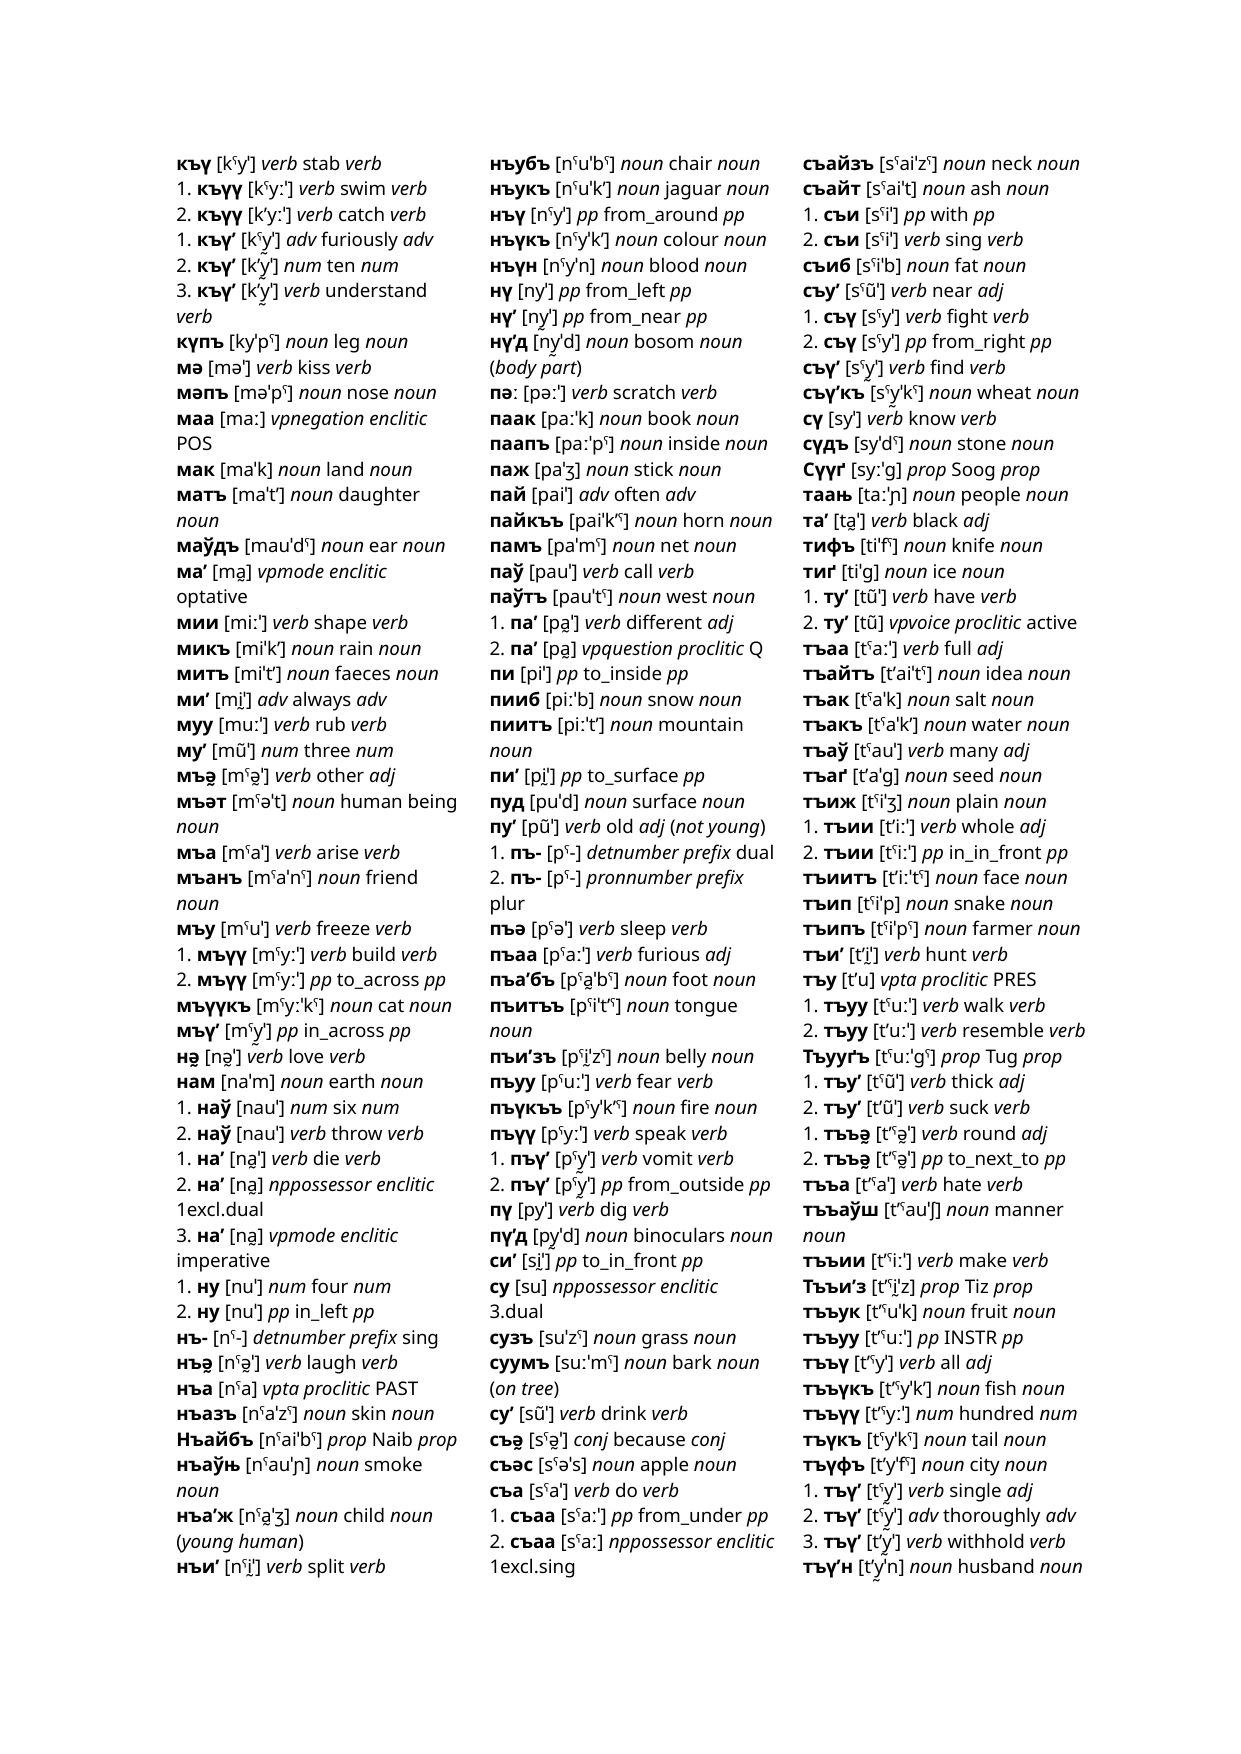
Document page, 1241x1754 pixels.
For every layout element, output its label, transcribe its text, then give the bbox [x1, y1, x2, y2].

text тъиитъ [tʼiːˈtˤ] noun face noun [803, 864, 1090, 890]
text паў [pauˈ] verb call verb [489, 558, 777, 584]
text съү’ [sˤy̰ˈ] verb find verb [803, 354, 1090, 380]
text су [su] nppossessor enclitic 3.dual [489, 1273, 777, 1324]
text 2. мъүү [mˤyːˈ] pp to_across pp [176, 967, 463, 992]
text пү’д [py̰ˈd] noun binoculars noun [489, 1222, 777, 1247]
text памъ [paˈmˤ] noun net noun [489, 533, 777, 558]
text 1. съи [sˤiˈ] pp with pp [803, 201, 1090, 227]
text тъипъ [tˤiˈpˤ] noun farmer noun [803, 916, 1090, 941]
text тифъ [tiˈfˤ] noun knife noun [803, 533, 1090, 558]
text тиґ [tiˈɡ] noun ice noun [803, 558, 1090, 584]
text 2. на’ [na̰] nppossessor enclitic 1excl.dual [176, 1171, 463, 1222]
text мак [maˈk] noun land noun [176, 456, 463, 482]
text паж [paˈʒ] noun stick noun [489, 456, 777, 482]
text 2. ну [nuˈ] pp in_left pp [176, 1298, 463, 1324]
text суумъ [suːˈmˤ] noun bark noun (on tree) [489, 1349, 777, 1401]
text 1. мъүү [mˤyːˈ] verb build verb [176, 941, 463, 967]
text 1. тъуу [tˤuːˈ] verb walk verb [803, 992, 1090, 1018]
text та’ [ta̰ˈ] verb black adj [803, 507, 1090, 533]
text тъак [tˤaˈk] noun salt noun [803, 686, 1090, 711]
text съайзъ [sˤaiˈzˤ] noun neck noun [803, 150, 1090, 176]
text тъиж [tˤiˈʒ] noun plain noun [803, 788, 1090, 813]
text нъү [nˤyˈ] pp from_around pp [489, 201, 777, 227]
text тъъуу [tʼˤuːˈ] pp INSTR pp [803, 1324, 1090, 1349]
text су’ [sṵˈ] verb drink verb [489, 1401, 777, 1426]
text мə [məˈ] verb kiss verb [176, 354, 463, 380]
text пъаа [pˤaːˈ] verb furious adj [489, 941, 777, 967]
text тъъук [tʼˤuˈk] noun fruit noun [803, 1298, 1090, 1324]
text пъа’бъ [pˤa̰ˈbˤ] noun foot noun [489, 967, 777, 992]
text мъа [mˤaˈ] verb arise verb [176, 839, 463, 864]
text 1. наў [nauˈ] num six num [176, 1094, 463, 1120]
text сүдъ [syˈdˤ] noun stone noun [803, 431, 1090, 456]
text нү [nyˈ] pp from_left pp [489, 278, 777, 303]
text пи’ [pḭˈ] pp to_surface pp [489, 762, 777, 788]
text 1. тъии [tʼiːˈ] verb whole adj [803, 813, 1090, 839]
text мъү’ [mˤy̰ˈ] pp in_across pp [176, 1018, 463, 1043]
text тъъүкъ [tʼˤyˈkʼ] noun fish noun [803, 1375, 1090, 1401]
text нъа [nˤa] vpta proclitic PAST [176, 1375, 463, 1401]
text нү’ [ny̰ˈ] pp from_near pp [489, 303, 777, 329]
text Сүүґ [syːˈɡ] prop Soog prop [803, 456, 1090, 482]
text пиитъ [piːˈtʼ] noun mountain noun [489, 711, 777, 762]
text нъи’ [nˤḭˈ] verb split verb [176, 1554, 463, 1579]
text 1. ту’ [tṵˈ] verb have verb [803, 584, 1090, 609]
text 2. па’ [pa̰] vpquestion proclitic Q [489, 635, 777, 660]
text пъи’зъ [pˤḭˈzˤ] noun belly noun [489, 1043, 777, 1069]
text 2. тъу’ [tʼṵˈ] verb suck verb [803, 1094, 1090, 1120]
text 2. тъии [tˤiːˈ] pp in_in_front pp [803, 839, 1090, 864]
text 1. па’ [pa̰ˈ] verb different adj [489, 609, 777, 635]
text Нъайбъ [nˤaiˈbˤ] prop Naib prop [176, 1426, 463, 1452]
text маа [maː] vpnegation enclitic POS [176, 405, 463, 456]
text паўтъ [pauˈtˤ] noun west noun [489, 584, 777, 609]
text 2. пъү’ [pˤy̰ˈ] pp from_outside pp [489, 1171, 777, 1196]
text нъазъ [nˤaˈzˤ] noun skin noun [176, 1401, 463, 1426]
text тъъү [tʼˤyˈ] verb all adj [803, 1349, 1090, 1375]
text мъə̰ [mˤə̰ˈ] verb other adj [176, 762, 463, 788]
text митъ [miˈtʼ] noun faeces noun [176, 660, 463, 686]
text мъанъ [mˤaˈnˤ] noun friend noun [176, 864, 463, 916]
text тъайтъ [tʼaiˈtˤ] noun idea noun [803, 660, 1090, 686]
text пъуу [pˤuːˈ] verb fear verb [489, 1069, 777, 1094]
text пу’ [pṵˈ] verb old adj (not young) [489, 813, 777, 839]
text тъакъ [tˤaˈkʼ] noun water noun [803, 711, 1090, 737]
text тъаў [tˤauˈ] verb many adj [803, 737, 1090, 762]
text съү’къ [sˤy̰ˈkˤ] noun wheat noun [803, 380, 1090, 405]
text тъъии [tʼˤiːˈ] verb make verb [803, 1247, 1090, 1273]
text 1. съаа [sˤaːˈ] pp from_under pp [489, 1503, 777, 1528]
text тъүкъ [tˤyˈkˤ] noun tail noun [803, 1426, 1090, 1452]
text күпъ [kyˈpˤ] noun leg noun [176, 329, 463, 354]
text пъə [pˤəˈ] verb sleep verb [489, 916, 777, 941]
text пай [paiˈ] adv often adv [489, 482, 777, 507]
text мии [miːˈ] verb shape verb [176, 609, 463, 635]
text нү’д [ny̰ˈd] noun bosom noun (body part) [489, 329, 777, 380]
text тъъүү [tʼˤyːˈ] num hundred num [803, 1401, 1090, 1426]
text мъүүкъ [mˤyːˈkˤ] noun cat noun [176, 992, 463, 1018]
text 1. тъү’ [tˤy̰ˈ] verb single adj [803, 1477, 1090, 1503]
text нъубъ [nˤuˈbˤ] noun chair noun [489, 150, 777, 176]
text си’ [sḭˈ] pp to_in_front pp [489, 1247, 777, 1273]
text 1. тъу’ [tˤṵˈ] verb thick adj [803, 1069, 1090, 1094]
text 2. пъ- [pˤ-] pronnumber prefix plur [489, 864, 777, 916]
text нъə̰ [nˤə̰ˈ] verb laugh verb [176, 1349, 463, 1375]
text тъаґ [tʼaˈɡ] noun seed noun [803, 762, 1090, 788]
text му’ [mṵˈ] num three num [176, 737, 463, 762]
text муу [muːˈ] verb rub verb [176, 711, 463, 737]
text ма’ [ma̰] vpmode enclitic optative [176, 558, 463, 609]
text нъүн [nˤyˈn] noun blood noun [489, 252, 777, 278]
text маўдъ [mauˈdˤ] noun ear noun [176, 533, 463, 558]
text таањ [taːˈɲ] noun people noun [803, 482, 1090, 507]
text паапъ [paːˈpˤ] noun inside noun [489, 431, 777, 456]
text 3. тъү’ [tʼy̰ˈ] verb withhold verb [803, 1528, 1090, 1554]
text пъүкъъ [pˤyˈkʼˤ] noun fire noun [489, 1094, 777, 1120]
text съəс [sˤəˈs] noun apple noun [489, 1452, 777, 1477]
text тъу [tʼu] vpta proclitic PRES [803, 967, 1090, 992]
text 1. къү’ [kˤy̰ˈ] adv furiously adv [176, 227, 463, 252]
text 2. ту’ [tṵ] vpvoice proclitic active [803, 609, 1090, 635]
text съиб [sˤiˈb] noun fat noun [803, 252, 1090, 278]
text нъукъ [nˤuˈkʼ] noun jaguar noun [489, 176, 777, 201]
text 2. тъъə̰ [tʼˤə̰ˈ] pp to_next_to pp [803, 1145, 1090, 1171]
text съу’ [sˤṵˈ] verb near adj [803, 278, 1090, 303]
text мəпъ [məˈpˤ] noun nose noun [176, 380, 463, 405]
text сү [syˈ] verb know verb [803, 405, 1090, 431]
text 1. тъъə̰ [tʼˤə̰ˈ] verb round adj [803, 1120, 1090, 1145]
text 1. къүү [kˤyːˈ] verb swim verb [176, 176, 463, 201]
text нам [naˈm] noun earth noun [176, 1069, 463, 1094]
text 2. къү’ [kʼy̰ˈ] num ten num [176, 252, 463, 278]
text тъи’ [tʼḭˈ] verb hunt verb [803, 941, 1090, 967]
text пъитъъ [pˤiˈtʼˤ] noun tongue noun [489, 992, 777, 1043]
text 1. пъ- [pˤ-] detnumber prefix dual [489, 839, 777, 864]
text Тъууґъ [tˤuːˈɡˤ] prop Tug prop [803, 1043, 1090, 1069]
text 3. на’ [na̰] vpmode enclitic imperative [176, 1222, 463, 1273]
text 2. съаа [sˤaː] nppossessor enclitic 1excl.sing [489, 1528, 777, 1579]
text 2. тъуу [tʼuːˈ] verb resemble verb [803, 1018, 1090, 1043]
text 2. наў [nauˈ] verb throw verb [176, 1120, 463, 1145]
text съайт [sˤaiˈt] noun ash noun [803, 176, 1090, 201]
text тъъаўш [tʼˤauˈʃ] noun manner noun [803, 1196, 1090, 1247]
text паак [paːˈk] noun book noun [489, 405, 777, 431]
text тъип [tˤiˈp] noun snake noun [803, 890, 1090, 916]
text тъүфъ [tʼyˈfˤ] noun city noun [803, 1452, 1090, 1477]
text тъаа [tˤaːˈ] verb full adj [803, 635, 1090, 660]
text тъъа [tʼˤaˈ] verb hate verb [803, 1171, 1090, 1196]
text 1. ну [nuˈ] num four num [176, 1273, 463, 1298]
text нъаўњ [nˤauˈɲ] noun smoke noun [176, 1452, 463, 1503]
text пү [pyˈ] verb dig verb [489, 1196, 777, 1222]
text нъүкъ [nˤyˈkʼ] noun colour noun [489, 227, 777, 252]
text 1. на’ [na̰ˈ] verb die verb [176, 1145, 463, 1171]
text сузъ [suˈzˤ] noun grass noun [489, 1324, 777, 1349]
text пъүү [pˤyːˈ] verb speak verb [489, 1120, 777, 1145]
text нъ- [nˤ-] detnumber prefix sing [176, 1324, 463, 1349]
text 3. къү’ [kʼy̰ˈ] verb understand verb [176, 278, 463, 329]
text мъəт [mˤəˈt] noun human being noun [176, 788, 463, 839]
text пəː [pəːˈ] verb scratch verb [489, 380, 777, 405]
text ми’ [mḭˈ] adv always adv [176, 686, 463, 711]
text къү [kˤyˈ] verb stab verb [176, 150, 463, 176]
text пуд [puˈd] noun surface noun [489, 788, 777, 813]
text съа [sˤaˈ] verb do verb [489, 1477, 777, 1503]
text 2. съү [sˤyˈ] pp from_right pp [803, 329, 1090, 354]
text мъу [mˤuˈ] verb freeze verb [176, 916, 463, 941]
text пииб [piːˈb] noun snow noun [489, 686, 777, 711]
text 2. къүү [kʼyːˈ] verb catch verb [176, 201, 463, 227]
text микъ [miˈkʼ] noun rain noun [176, 635, 463, 660]
text 2. тъү’ [tˤy̰ˈ] adv thoroughly adv [803, 1503, 1090, 1528]
text пайкъъ [paiˈkʼˤ] noun horn noun [489, 507, 777, 533]
text Тъъи’з [tʼˤḭˈz] prop Tiz prop [803, 1273, 1090, 1298]
text матъ [maˈtʼ] noun daughter noun [176, 482, 463, 533]
text нъа’ж [nˤa̰ˈʒ] noun child noun (young human) [176, 1503, 463, 1554]
text нə̰ [nə̰ˈ] verb love verb [176, 1043, 463, 1069]
text съə̰ [sˤə̰ˈ] conj because conj [489, 1426, 777, 1452]
text пи [piˈ] pp to_inside pp [489, 660, 777, 686]
text 1. пъү’ [pˤy̰ˈ] verb vomit verb [489, 1145, 777, 1171]
text 1. съү [sˤyˈ] verb fight verb [803, 303, 1090, 329]
text 2. съи [sˤiˈ] verb sing verb [803, 227, 1090, 252]
text тъү’н [tʼy̰ˈn] noun husband noun [803, 1554, 1090, 1579]
